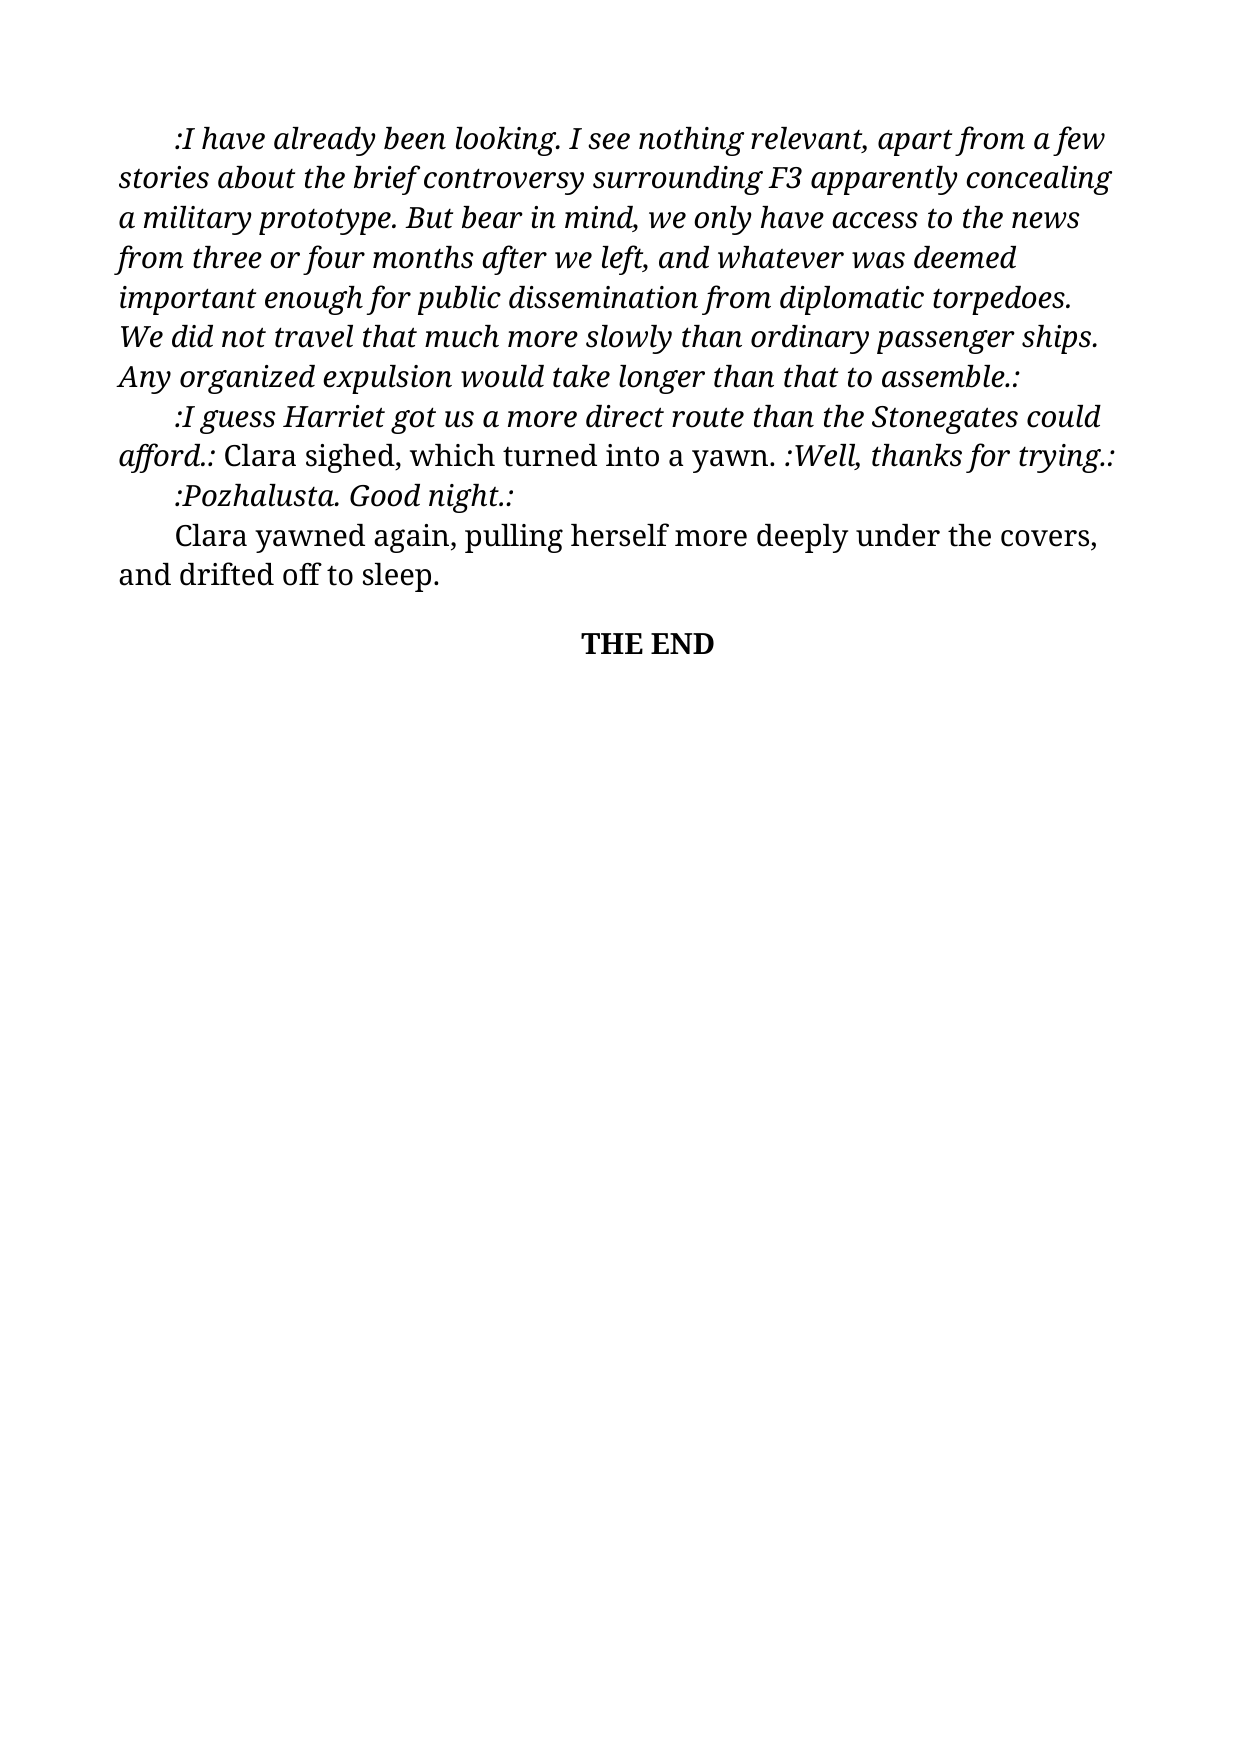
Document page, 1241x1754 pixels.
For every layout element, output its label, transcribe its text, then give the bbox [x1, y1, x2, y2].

text THE END [118, 623, 1122, 663]
text :I guess Harriet got us a more direct route than the Stonegates could afford.: Clara sighed, which turned into a yawn. :Well, thanks for trying.: [118, 396, 1122, 475]
text :Pozhalusta. Good night.: [118, 475, 1122, 515]
text Clara yawned again, pulling herself more deeply under the covers, and drifted off to sleep. [118, 515, 1122, 594]
text :I have already been looking. I see nothing relevant, apart from a few stories about the brief controversy surrounding F3 apparently concealing a military prototype. But bear in mind, we only have access to the news from three or four months after we left, and whatever was deemed important enough for public dissemination from diplomatic torpedoes. We did not travel that much more slowly than ordinary passenger ships. Any organized expulsion would take longer than that to assemble.: [118, 118, 1122, 396]
